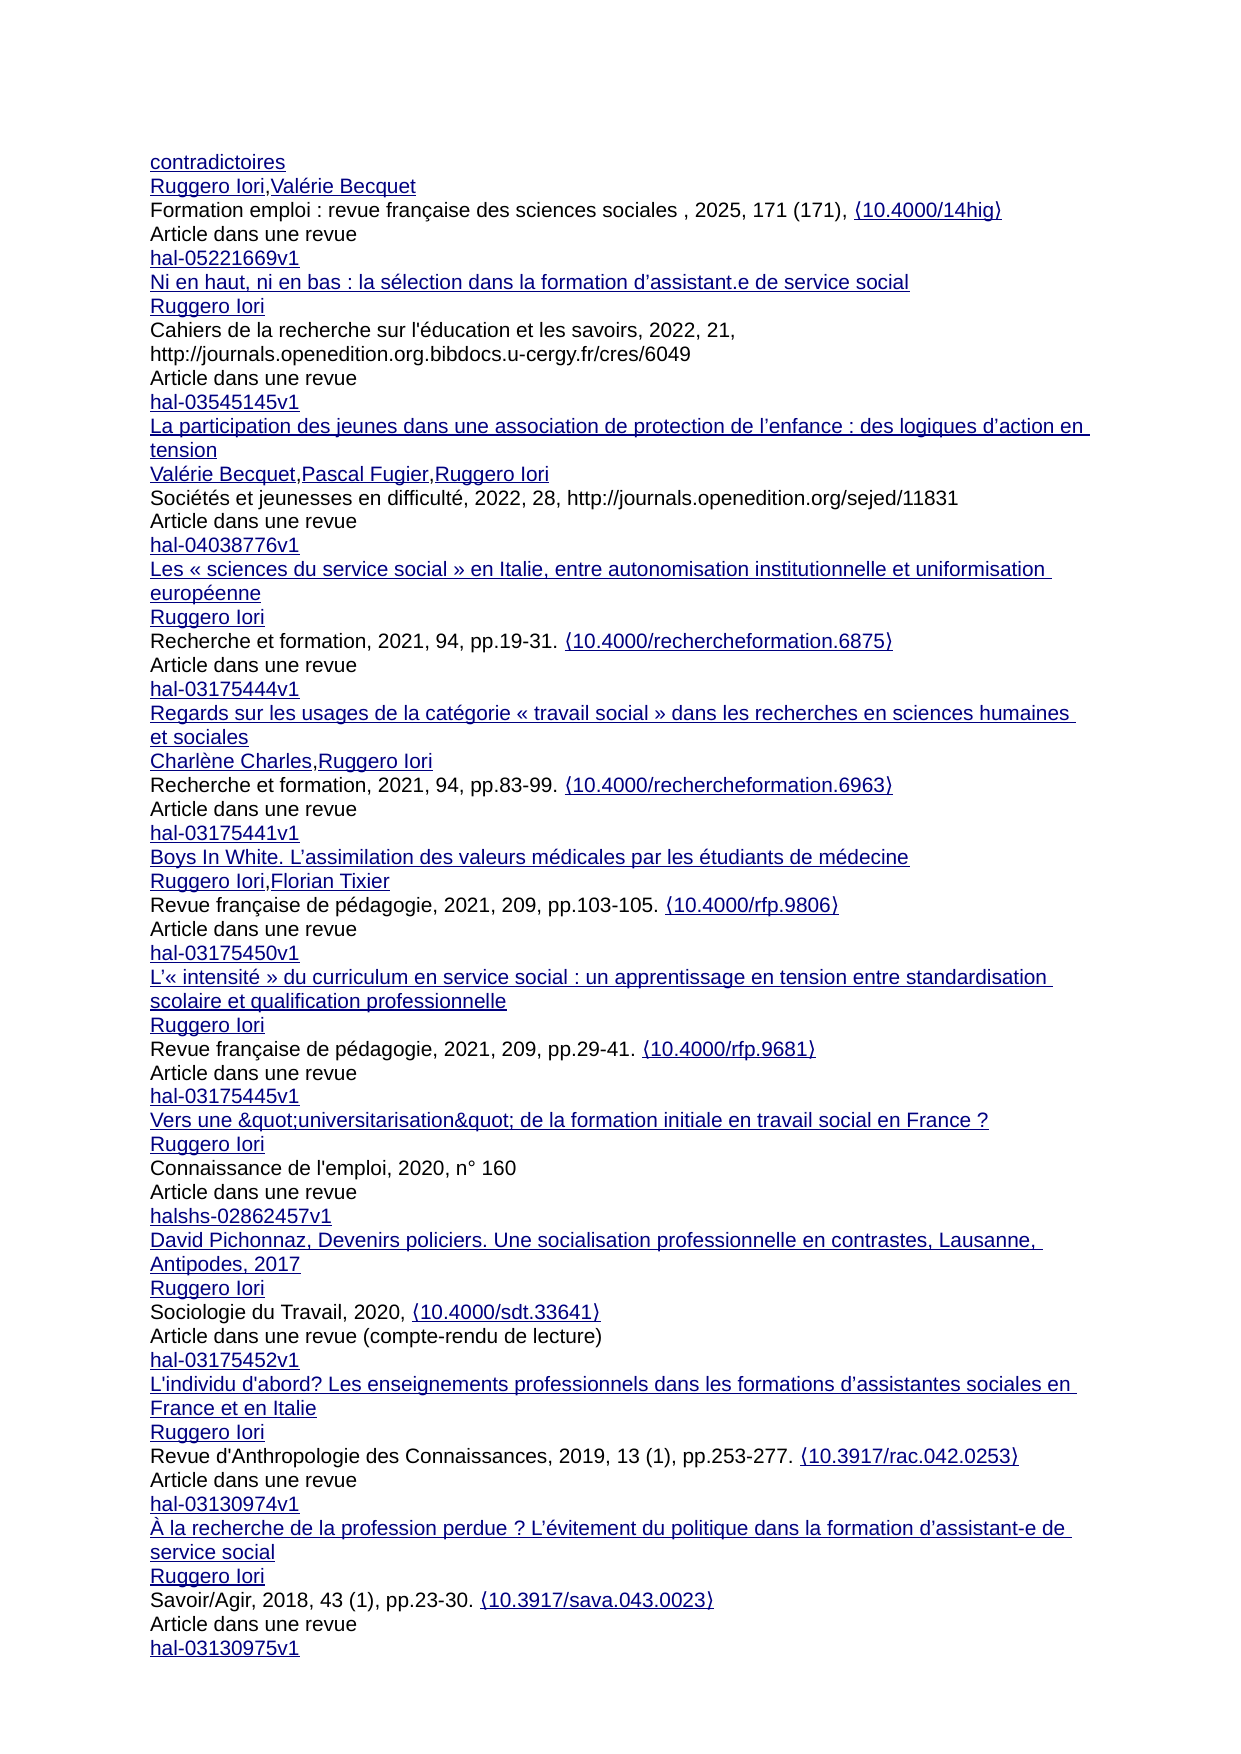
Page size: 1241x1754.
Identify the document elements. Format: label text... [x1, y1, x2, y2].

table_cell tension Valérie Becquet,Pascal Fugier,Ruggero Iori Sociétés et jeunesses en difficulté, 2022, 28, http://journals.openedition.org/sejed/11831 Article dans une revue hal-04038776v1 [150, 436, 1090, 557]
table_cell Regards sur les usages de la catégorie « travail social » dans les recherches en sciences humaines et sociales Charlène Charles,Ruggero Iori Recherche et formation, 2021, 94, pp.83-99. ⟨10.4000/rechercheformation.6963⟩ Article dans une revue hal-03175441v1 [150, 701, 1090, 845]
table_cell Ni en haut, ni en bas : la sélection dans la formation d’assistant.e de service social Ruggero Iori Cahiers de la recherche sur l'éducation et les savoirs, 2022, 21, http://journals.openedition.org.bibdocs.u-cergy.fr/cres/6049 Article dans une revue hal-03545145v1 [150, 270, 1090, 413]
table_cell L’« intensité » du curriculum en service social : un apprentissage en tension entre standardisation scolaire et qualification professionnelle Ruggero Iori Revue française de pédagogie, 2021, 209, pp.29-41. ⟨10.4000/rfp.9681⟩ Article dans une revue hal-03175445v1 [150, 965, 1090, 1108]
table_cell Vers une &quot;universitarisation&quot; de la formation initiale en travail social en France ? Ruggero Iori Connaissance de l'emploi, 2020, n° 160 Article dans une revue halshs-02862457v1 [150, 1108, 1090, 1228]
table_cell À la recherche de la profession perdue ? L’évitement du politique dans la formation d’assistant-e de service social Ruggero Iori Savoir/Agir, 2018, 43 (1), pp.23-30. ⟨10.3917/sava.043.0023⟩ Article dans une revue hal-03130975v1 [150, 1516, 1090, 1659]
table_header contradictoires Ruggero Iori,Valérie Becquet Formation emploi : revue française des sciences sociales , 2025, 171 (171), ⟨10.4000/14hig⟩ Article dans une revue hal-05221669v1 [150, 150, 1090, 270]
table_cell Boys In White. L’assimilation des valeurs médicales par les étudiants de médecine Ruggero Iori,Florian Tixier Revue française de pédagogie, 2021, 209, pp.103-105. ⟨10.4000/rfp.9806⟩ Article dans une revue hal-03175450v1 [150, 845, 1090, 964]
table_cell L'individu d'abord? Les enseignements professionnels dans les formations d’assistantes sociales en France et en Italie Ruggero Iori Revue d'Anthropologie des Connaissances, 2019, 13 (1), pp.253-277. ⟨10.3917/rac.042.0253⟩ Article dans une revue hal-03130974v1 [150, 1372, 1090, 1516]
table_cell David Pichonnaz, Devenirs policiers. Une socialisation professionnelle en contrastes, Lausanne, Antipodes, 2017 Ruggero Iori Sociologie du Travail, 2020, ⟨10.4000/sdt.33641⟩ Article dans une revue (compte-rendu de lecture) hal-03175452v1 [150, 1228, 1090, 1372]
table_cell Les « sciences du service social » en Italie, entre autonomisation institutionnelle et uniformisation européenne Ruggero Iori Recherche et formation, 2021, 94, pp.19-31. ⟨10.4000/rechercheformation.6875⟩ Article dans une revue hal-03175444v1 [150, 557, 1090, 701]
table_cell La participation des jeunes dans une association de protection de l’enfance : des logiques d’action en [150, 414, 1090, 434]
